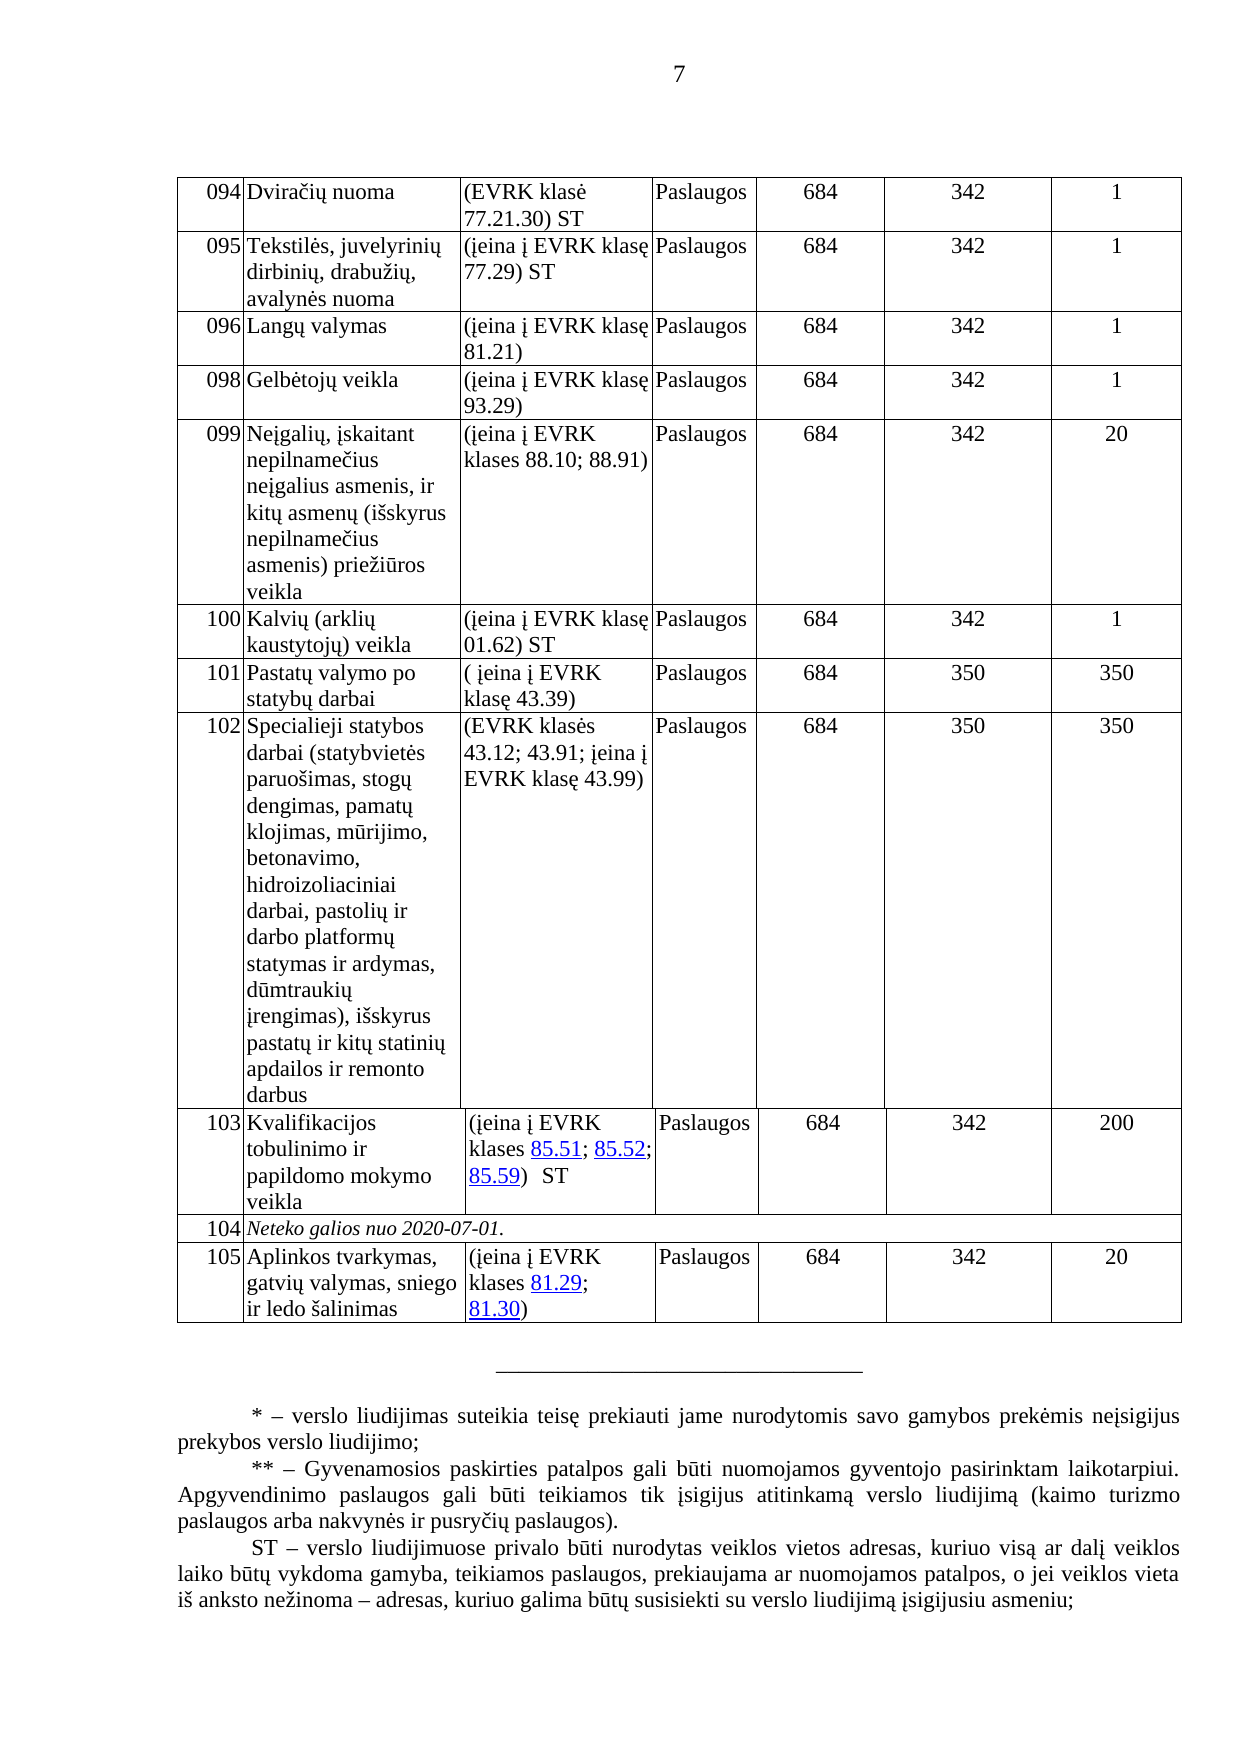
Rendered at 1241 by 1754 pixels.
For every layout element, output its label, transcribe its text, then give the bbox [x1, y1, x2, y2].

table_cell 684 [757, 420, 884, 604]
table_cell Langų valymas [244, 312, 460, 365]
table_cell 684 [757, 713, 884, 1108]
table_cell 342 [885, 312, 1051, 365]
table_cell 684 [757, 659, 884, 712]
table_cell 350 [1052, 713, 1181, 1108]
table_cell Paslaugos [653, 232, 756, 311]
text * – verslo liudijimas suteikia teisę prekiauti jame nurodytomis savo gamybos prekėmis neįsigijus prekybos verslo liudijimo; [177, 1402, 1181, 1455]
table_cell 20 [1052, 1243, 1181, 1322]
table_cell Dviračių nuoma [244, 178, 460, 231]
table_cell 350 [1052, 659, 1181, 712]
table_cell Paslaugos [656, 1243, 758, 1322]
table_cell (įeina į EVRK klasę 93.29) [461, 366, 652, 418]
table_cell 102 [178, 713, 243, 1108]
table_cell (įeina į EVRK klases 85.51; 85.52; 85.59) ST [466, 1109, 655, 1214]
table_cell Paslaugos [653, 659, 756, 712]
table_cell 095 [178, 232, 243, 311]
table_cell Paslaugos [653, 713, 756, 1108]
table_cell Kvalifikacijos tobulinimo ir papildomo mokymo veikla [244, 1109, 465, 1214]
table_cell (EVRK klasės 43.12; 43.91; įeina į EVRK klasę 43.99) [461, 713, 652, 1108]
table_cell 684 [757, 312, 884, 365]
table_cell 342 [887, 1243, 1051, 1322]
table_cell 342 [885, 420, 1051, 604]
table_cell Neįgalių, įskaitant nepilnamečius neįgalius asmenis, ir kitų asmenų (išskyrus nepilnamečius asmenis) priežiūros veikla [244, 420, 460, 604]
table_cell Pastatų valymo po statybų darbai [244, 659, 460, 712]
table_cell 094 [178, 178, 243, 231]
table_cell Paslaugos [653, 420, 756, 604]
table_cell 103 [178, 1109, 243, 1214]
table_cell Aplinkos tvarkymas, gatvių valymas, sniego ir ledo šalinimas [244, 1243, 465, 1322]
table_cell 342 [887, 1109, 1051, 1214]
table_cell 1 [1052, 178, 1181, 231]
table_cell 1 [1052, 312, 1181, 365]
table_cell Neteko galios nuo 2020-07-01. [244, 1215, 1181, 1242]
table_cell ( įeina į EVRK klasę 43.39) [461, 659, 652, 712]
table_cell (įeina į EVRK klasę 01.62) ST [461, 605, 652, 658]
table_cell (įeina į EVRK klasę 77.29) ST [461, 232, 652, 311]
table_cell Paslaugos [653, 312, 756, 365]
table_cell Paslaugos [656, 1109, 758, 1214]
table_cell Kalvių (arklių kaustytojų) veikla [244, 605, 460, 658]
table_cell (įeina į EVRK klases 81.29; 81.30) [466, 1243, 655, 1322]
table_cell Specialieji statybos darbai (statybvietės paruošimas, stogų dengimas, pamatų klojimas, mūrijimo, betonavimo, hidroizoliaciniai darbai, pastolių ir darbo platformų statymas ir ardymas, dūmtraukių įrengimas), išskyrus pastatų ir kitų statinių apdailos ir remonto darbus [244, 713, 460, 1108]
table_cell (įeina į EVRK klasę 81.21) [461, 312, 652, 365]
table_cell Paslaugos [653, 178, 756, 231]
table_cell 1 [1052, 605, 1181, 658]
text ________________________________ [177, 1349, 1181, 1376]
table_cell 20 [1052, 420, 1181, 604]
table_cell 098 [178, 366, 243, 418]
table_cell 342 [885, 366, 1051, 418]
table_cell Paslaugos [653, 605, 756, 658]
text ST – verslo liudijimuose privalo būti nurodytas veiklos vietos adresas, kuriuo visą ar dalį veiklos laiko būtų vykdoma gamyba, teikiamos paslaugos, prekiaujama ar nuomojamos patalpos, o jei veiklos vieta iš anksto nežinoma – adresas, kuriuo galima būtų susisiekti su verslo liudijimą įsigijusiu asmeniu; [177, 1534, 1181, 1613]
table_cell (EVRK klasė 77.21.30) ST [461, 178, 652, 231]
text ** – Gyvenamosios paskirties patalpos gali būti nuomojamos gyventojo pasirinktam laikotarpiui. Apgyvendinimo paslaugos gali būti teikiamos tik įsigijus atitinkamą verslo liudijimą (kaimo turizmo paslaugos arba nakvynės ir pusryčių paslaugos). [177, 1455, 1181, 1534]
table_cell 096 [178, 312, 243, 365]
table_cell Paslaugos [653, 366, 756, 418]
table_cell Tekstilės, juvelyrinių dirbinių, drabužių, avalynės nuoma [244, 232, 460, 311]
table_cell 099 [178, 420, 243, 604]
table_cell 350 [885, 713, 1051, 1108]
table_cell 100 [178, 605, 243, 658]
table_cell 1 [1052, 366, 1181, 418]
table_cell 342 [885, 232, 1051, 311]
table_cell 200 [1052, 1109, 1181, 1214]
table_cell 1 [1052, 232, 1181, 311]
table_cell 684 [757, 605, 884, 658]
table_cell 101 [178, 659, 243, 712]
table_cell 684 [757, 232, 884, 311]
table_cell 684 [759, 1243, 886, 1322]
table_cell 684 [757, 178, 884, 231]
table_cell 342 [885, 605, 1051, 658]
table_cell (įeina į EVRK klases 88.10; 88.91) [461, 420, 652, 604]
table_cell 684 [759, 1109, 886, 1214]
table_cell 104 [178, 1215, 243, 1242]
table_cell 105 [178, 1243, 243, 1322]
table_cell Gelbėtojų veikla [244, 366, 460, 418]
table_cell 342 [885, 178, 1051, 231]
table_cell 350 [885, 659, 1051, 712]
table_cell 684 [757, 366, 884, 418]
